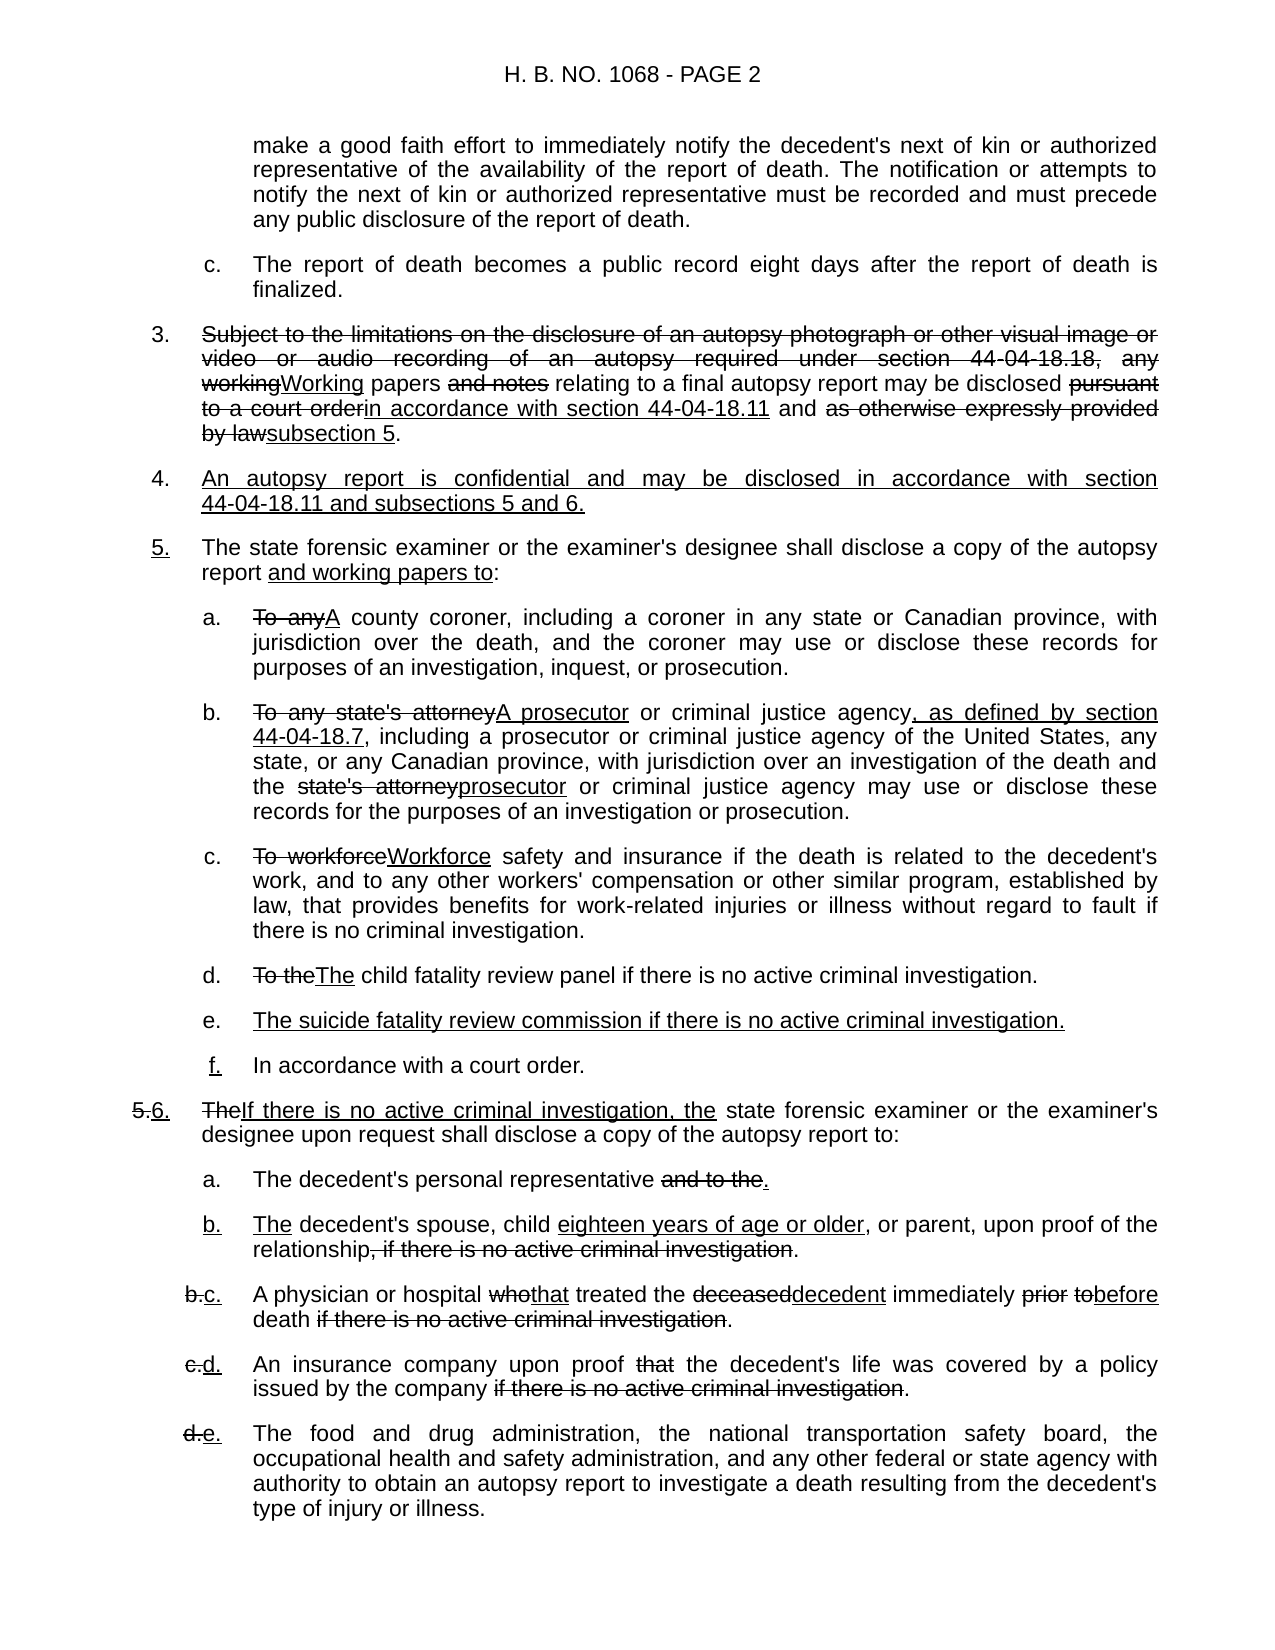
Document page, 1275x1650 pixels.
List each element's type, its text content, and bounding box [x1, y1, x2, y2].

text a. To anyA county coroner, including a coroner in any state or Canadian province, with jurisdiction over the death, and the coroner may use or disclose these records for purposes of an investigation, inquest, or prosecution. [106, 606, 1158, 680]
text c. The report of death becomes a public record eight days after the report of death is finalized. [106, 253, 1158, 302]
text a. The decedent's personal representative and to the. [106, 1168, 1158, 1193]
text b. The decedent's spouse, child eighteen years of age or older, or parent, upon proof of the relationship, if there is no active criminal investigation. [106, 1213, 1158, 1262]
text make a good faith effort to immediately notify the decedent's next of kin or authorized representative of the availability of the report of death. The notification or attempts to notify the next of kin or authorized representative must be recorded and must precede any public disclosure of the report of death. [106, 133, 1158, 232]
text 5. The state forensic examiner or the examiner's designee shall disclose a copy of the autopsy report and working papers to: [106, 536, 1158, 586]
text c.d. An insurance company upon proof that the decedent's life was covered by a policy issued by the company if there is no active criminal investigation. [106, 1352, 1158, 1402]
text b. To any state's attorneyA prosecutor or criminal justice agency, as defined by section 44‑04‑18.7, including a prosecutor or criminal justice agency of the United States, any state, or any Canadian province, with jurisdiction over an investigation of the death and the state's attorneyprosecutor or criminal justice agency may use or disclose these records for the purposes of an investigation or prosecution. [106, 700, 1158, 824]
text d.e. The food and drug administration, the national transportation safety board, the occupational health and safety administration, and any other federal or state agency with authority to obtain an autopsy report to investigate a death resulting from the decedent's type of injury or illness. [106, 1422, 1158, 1521]
text b.c. A physician or hospital whothat treated the deceaseddecedent immediately prior tobefore death if there is no active criminal investigation. [106, 1282, 1158, 1332]
text e. The suicide fatality review commission if there is no active criminal investigation. [106, 1008, 1158, 1033]
text f. In accordance with a court order. [106, 1053, 1158, 1078]
text 3. Subject to the limitations on the disclosure of an autopsy photograph or other visual image or video or audio recording of an autopsy required under section 44‑04‑18.18, any workingWorking papers and notes relating to a final autopsy report may be disclosed pursuant to a court orderin accordance with section 44‑04‑18.11 and as otherwise expressly provided by lawsubsection 5. [106, 322, 1158, 446]
text 4. An autopsy report is confidential and may be disclosed in accordance with section 44‑04‑18.11 and subsections 5 and 6. [106, 466, 1158, 516]
text 5.6. TheIf there is no active criminal investigation, the state forensic examiner or the examiner's designee upon request shall disclose a copy of the autopsy report to: [106, 1098, 1158, 1148]
text d. To theThe child fatality review panel if there is no active criminal investigation. [106, 963, 1158, 988]
text c. To workforceWorkforce safety and insurance if the death is related to the decedent's work, and to any other workers' compensation or other similar program, established by law, that provides benefits for work‑related injuries or illness without regard to fault if there is no criminal investigation. [106, 844, 1158, 943]
